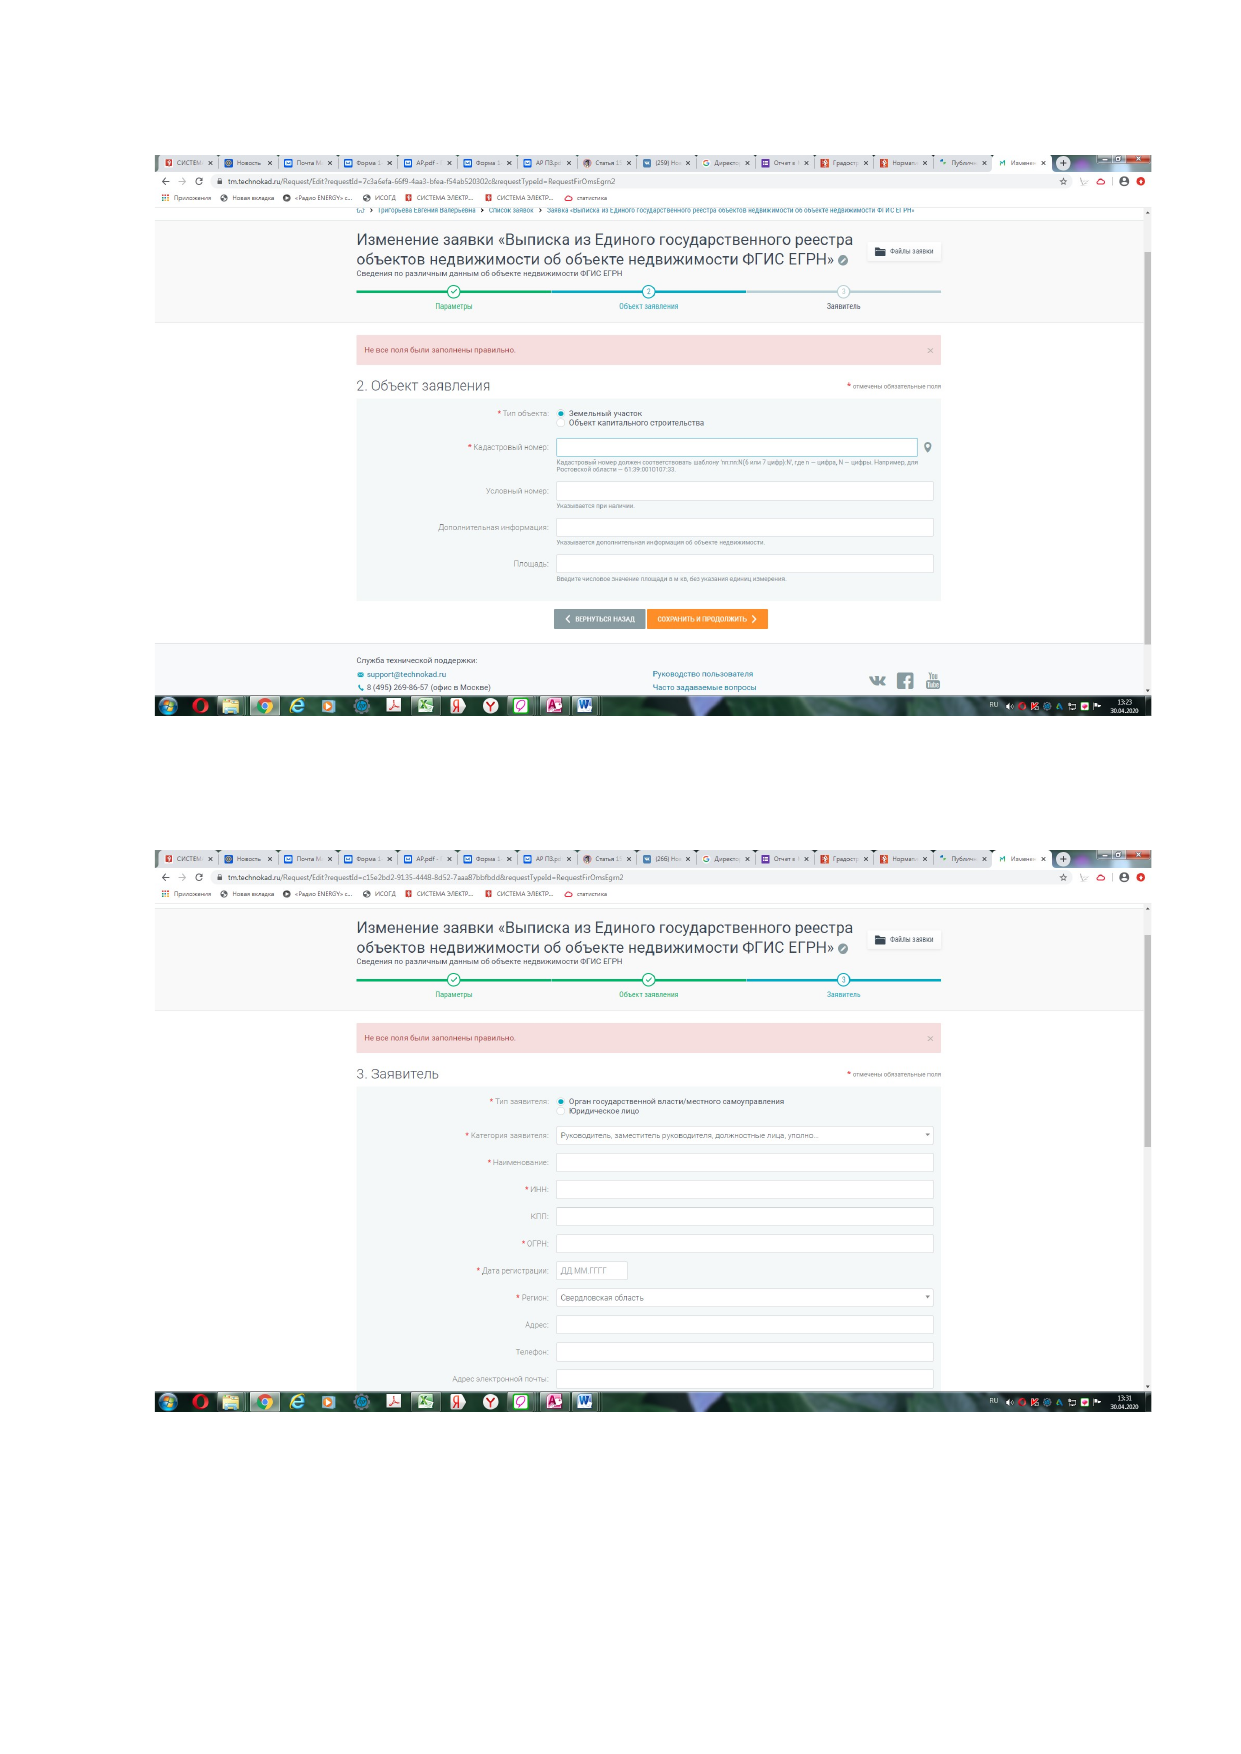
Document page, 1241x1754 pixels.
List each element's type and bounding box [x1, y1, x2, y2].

picture [154, 850, 1152, 1412]
picture [154, 155, 1152, 716]
